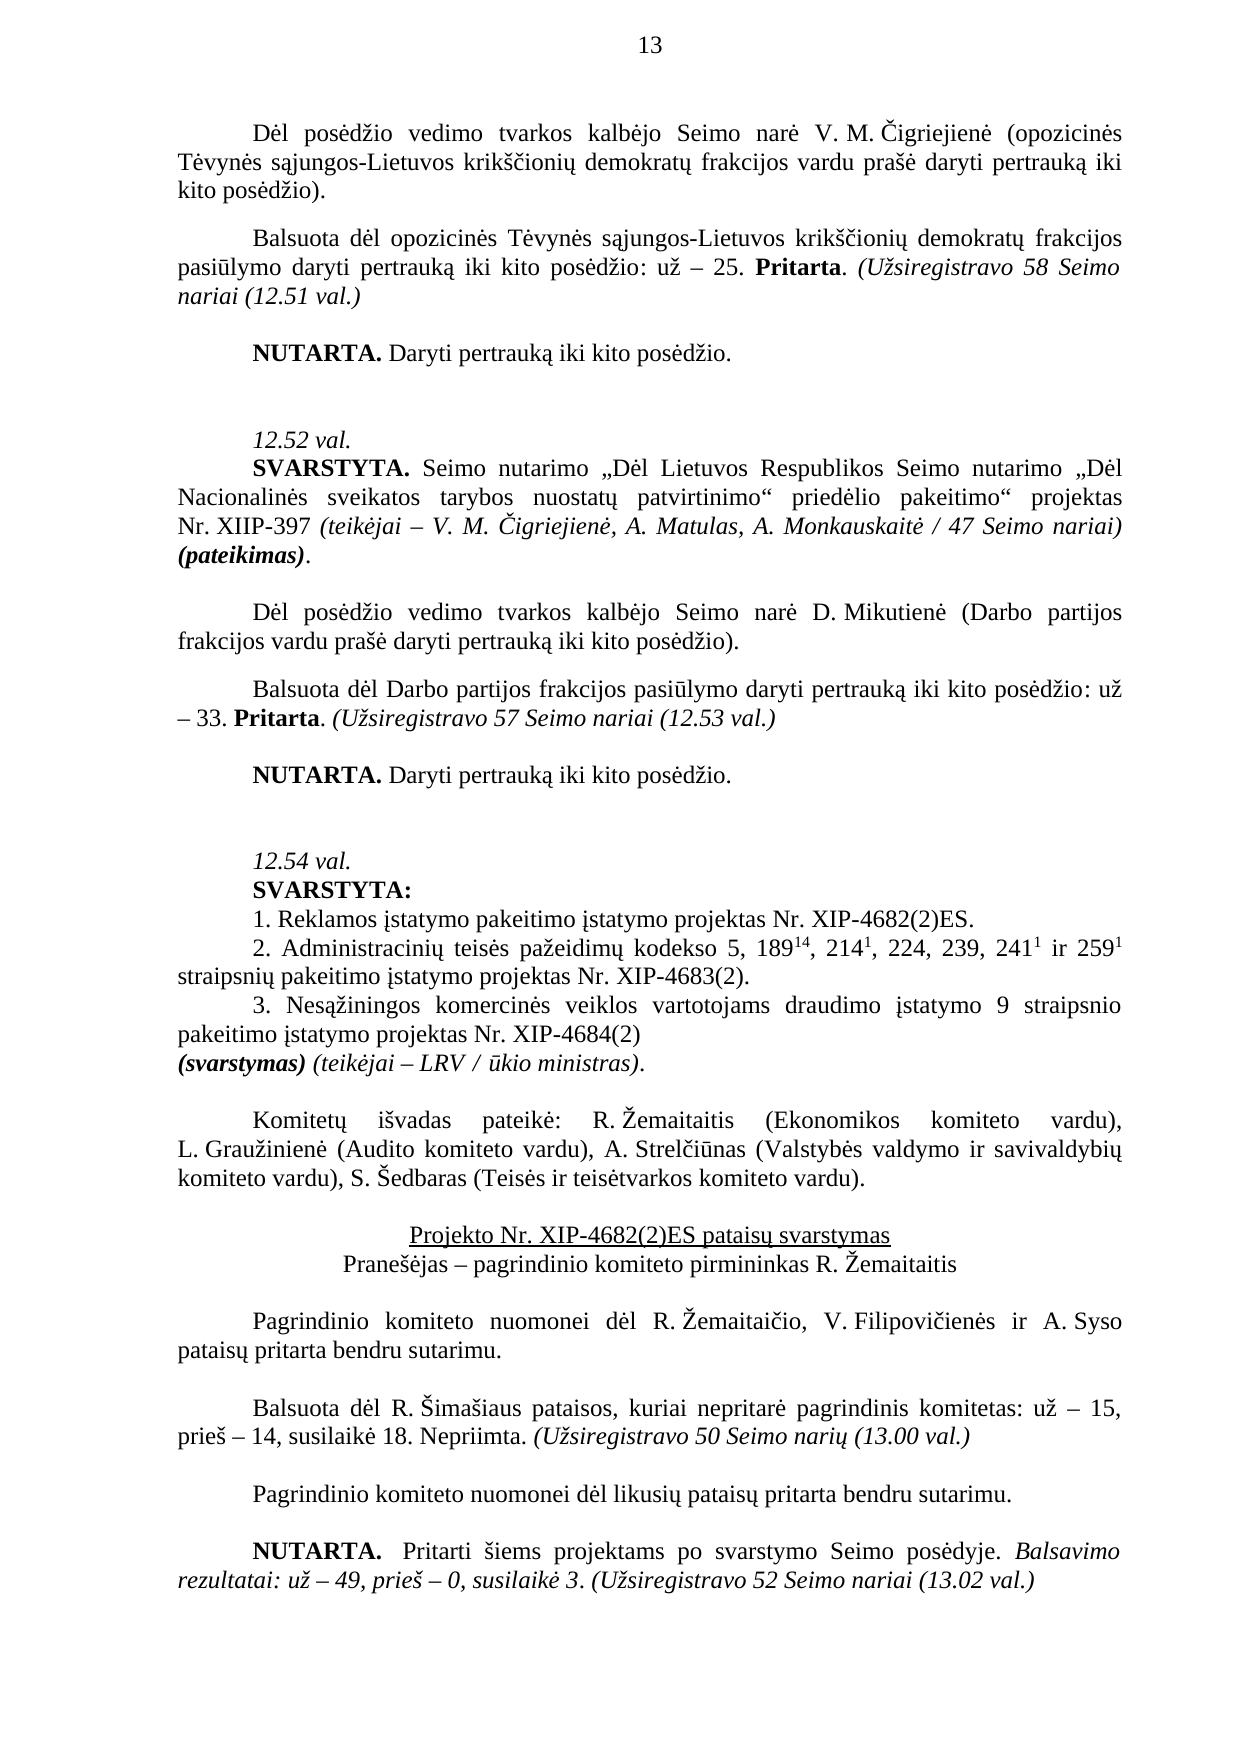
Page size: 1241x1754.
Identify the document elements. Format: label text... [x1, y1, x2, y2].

text Dėl posėdžio vedimo tvarkos kalbėjo Seimo narė D. Mikutienė (Darbo partijos frakcijos vardu prašė daryti pertrauką iki kito posėdžio). [177, 597, 1122, 655]
text (svarstymas) (teikėjai – LRV / ūkio ministras). [177, 1048, 1122, 1076]
text Komitetų išvadas pateikė: R. Žemaitaitis (Ekonomikos komiteto vardu), L. Graužinienė (Audito komiteto vardu), A. Strelčiūnas (Valstybės valdymo ir savivaldybių komiteto vardu), S. Šedbaras (Teisės ir teisėtvarkos komiteto vardu). [177, 1105, 1122, 1191]
text NUTARTA. Daryti pertrauką iki kito posėdžio. [177, 760, 1122, 789]
text Dėl posėdžio vedimo tvarkos kalbėjo Seimo narė V. M. Čigriejienė (opozicinės Tėvynės sąjungos-Lietuvos krikščionių demokratų frakcijos vardu prašė daryti pertrauką iki kito posėdžio). [177, 118, 1122, 204]
text Pagrindinio komiteto nuomonei dėl likusių pataisų pritarta bendru sutarimu. [177, 1479, 1122, 1508]
text SVARSTYTA: [177, 875, 1122, 904]
text Pagrindinio komiteto nuomonei dėl R. Žemaitaičio, V. Filipovičienės ir A. Syso pataisų pritarta bendru sutarimu. [177, 1306, 1122, 1364]
subtitle Projekto Nr. XIP-4682(2)ES pataisų svarstymas [177, 1220, 1122, 1249]
text 3. Nesąžiningos komercinės veiklos vartotojams draudimo įstatymo 9 straipsnio pakeitimo įstatymo projektas Nr. XIP-4684(2) [177, 990, 1122, 1048]
text NUTARTA. Pritarti šiems projektams po svarstymo Seimo posėdyje. Balsavimo rezultatai: už – 49, prieš – 0, susilaikė 3. (Užsiregistravo 52 Seimo nariai (13.02 val.) [177, 1536, 1122, 1594]
text 12.52 val. [177, 425, 1122, 453]
text Pranešėjas – pagrindinio komiteto pirmininkas R. Žemaitaitis [177, 1249, 1122, 1278]
text 1. Reklamos įstatymo pakeitimo įstatymo projektas Nr. XIP-4682(2)ES. [177, 904, 1122, 933]
text SVARSTYTA. Seimo nutarimo „Dėl Lietuvos Respublikos Seimo nutarimo „Dėl Nacionalinės sveikatos tarybos nuostatų patvirtinimo“ priedėlio pakeitimo“ projektas Nr. XIIP-397 (teikėjai – V. M. Čigriejienė, A. Matulas, A. Monkauskaitė / 47 Seimo nariai) (pateikimas). [177, 453, 1122, 568]
text 12.54 val. [177, 846, 1122, 875]
text Balsuota dėl opozicinės Tėvynės sąjungos-Lietuvos krikščionių demokratų frakcijos pasiūlymo daryti pertrauką iki kito posėdžio: už – 25. Pritarta. (Užsiregistravo 58 Seimo nariai (12.51 val.) [177, 223, 1122, 310]
text NUTARTA. Daryti pertrauką iki kito posėdžio. [177, 338, 1122, 367]
text 2. Administracinių teisės pažeidimų kodekso 5, 18914, 2141, 224, 239, 2411 ir 2591 straipsnių pakeitimo įstatymo projektas Nr. XIP-4683(2). [177, 933, 1122, 990]
text Balsuota dėl R. Šimašiaus pataisos, kuriai nepritarė pagrindinis komitetas: už – 15, prieš – 14, susilaikė 18. Nepriimta. (Užsiregistravo 50 Seimo narių (13.00 val.) [177, 1393, 1122, 1450]
text Balsuota dėl Darbo partijos frakcijos pasiūlymo daryti pertrauką iki kito posėdžio: už – 33. Pritarta. (Užsiregistravo 57 Seimo nariai (12.53 val.) [177, 674, 1122, 731]
